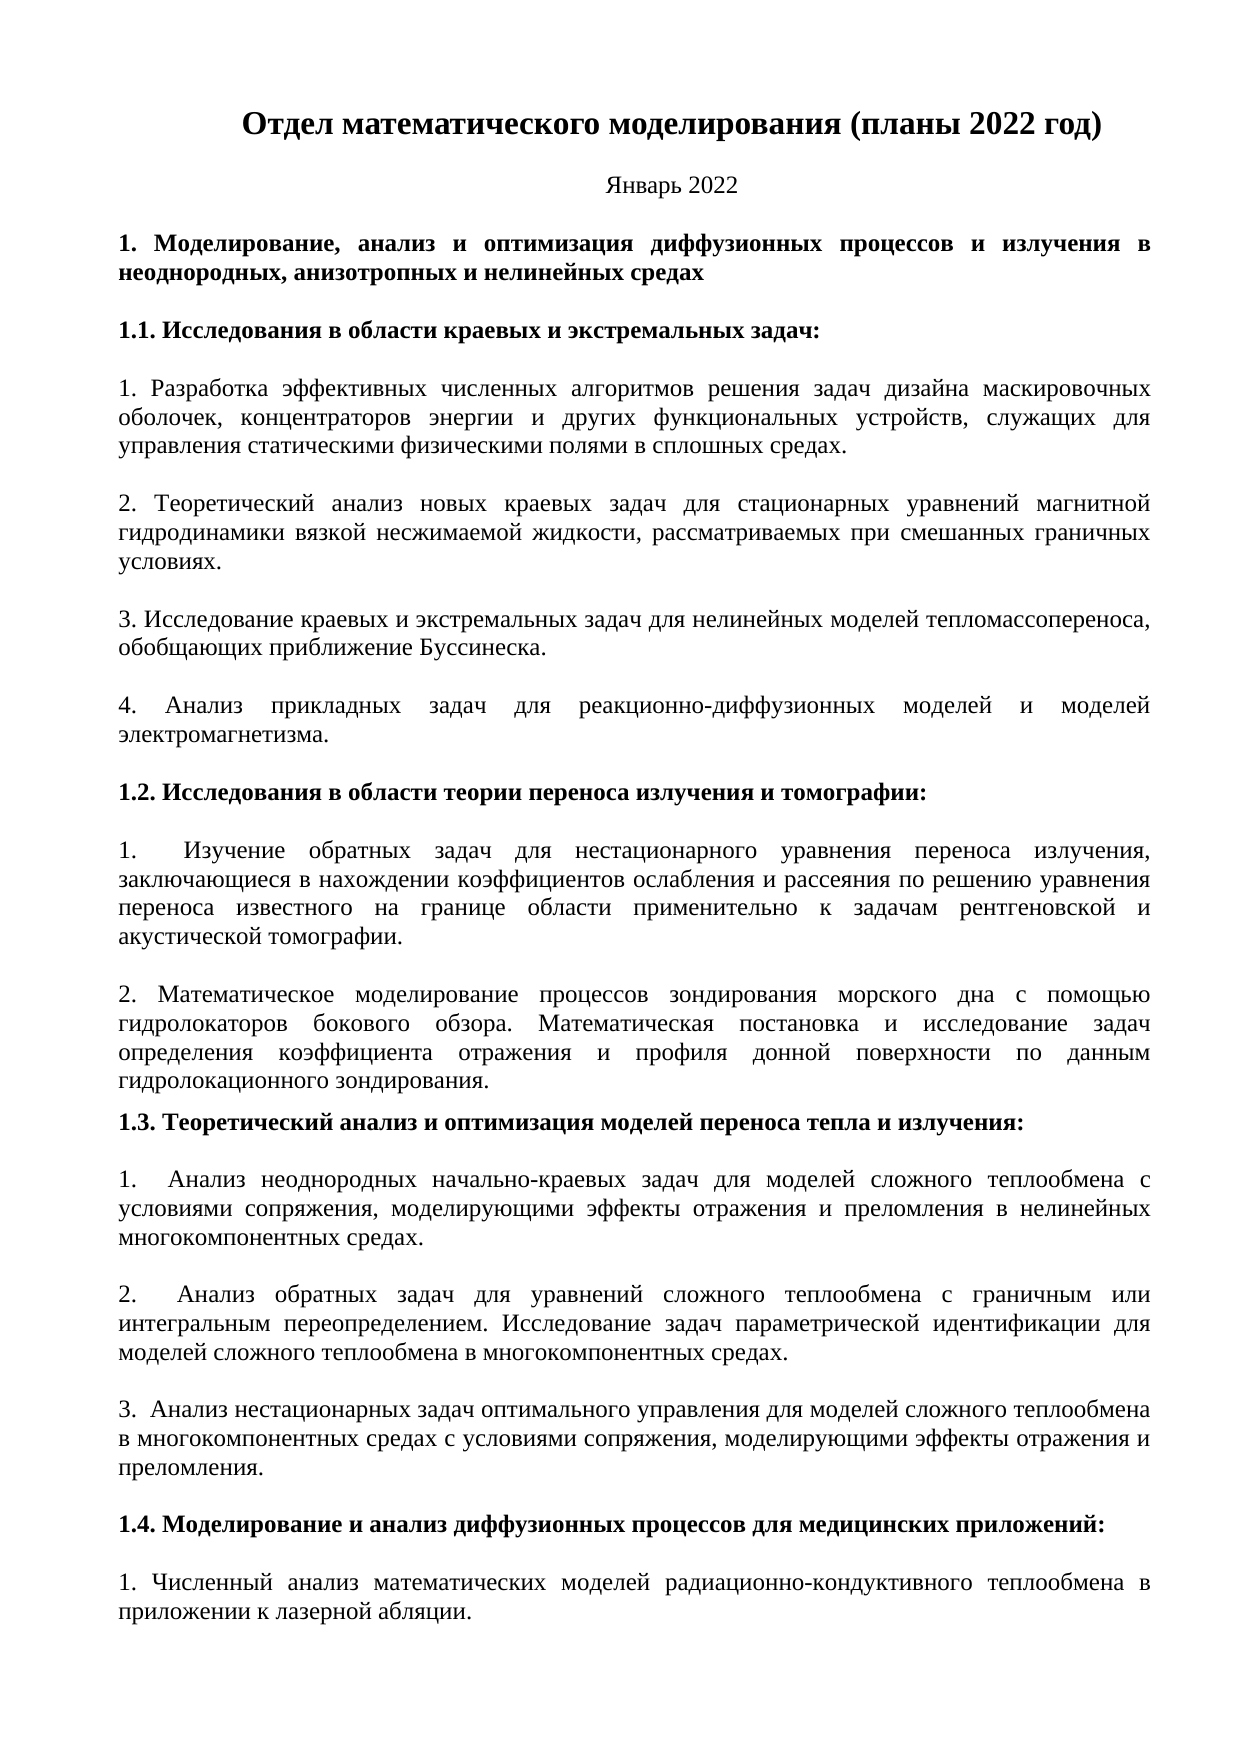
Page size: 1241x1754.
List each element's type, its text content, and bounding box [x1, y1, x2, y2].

text 2. Математическое моделирование процессов зондирования морского дна с помощью гидролокаторов бокового обзора. Математическая постановка и исследование задач определения коэффициента отражения и профиля донной поверхности по данным гидролокационного зондирования. [118, 979, 1152, 1094]
text 3. Анализ нестационарных задач оптимального управления для моделей сложного теплообмена в многокомпонентных средах с условиями сопряжения, моделирующими эффекты отражения и преломления. [118, 1394, 1152, 1480]
text 1.4. Моделирование и анализ диффузионных процессов для медицинских приложений: [118, 1509, 1152, 1538]
text 4. Анализ прикладных задач для реакционно-диффузионных моделей и моделей электромагнетизма. [118, 690, 1152, 748]
text 1. Разработка эффективных численных алгоритмов решения задач дизайна маскировочных оболочек, концентраторов энергии и других функциональных устройств, служащих для управления статическими физическими полями в сплошных средах. [118, 373, 1152, 459]
list Январь 2022 [118, 170, 1152, 199]
text 1.2. Исследования в области теории переноса излучения и томографии: [118, 777, 1152, 806]
text 1.1. Исследования в области краевых и экстремальных задач: [118, 315, 1152, 344]
text 1. Анализ неоднородных начально-краевых задач для моделей сложного теплообмена с условиями сопряжения, моделирующими эффекты отражения и преломления в нелинейных многокомпонентных средах. [118, 1164, 1152, 1250]
text 2. Анализ обратных задач для уравнений сложного теплообмена с граничным или интегральным переопределением. Исследование задач параметрической идентификации для моделей сложного теплообмена в многокомпонентных средах. [118, 1279, 1152, 1365]
text 1. Изучение обратных задач для нестационарного уравнения переноса излучения, заключающиеся в нахождении коэффициентов ослабления и рассеяния по решению уравнения переноса известного на границе области применительно к задачам рентгеновской и акустической томографии. [118, 835, 1152, 950]
text 2. Теоретический анализ новых краевых задач для стационарных уравнений магнитной гидродинамики вязкой несжимаемой жидкости, рассматриваемых при смешанных граничных условиях. [118, 488, 1152, 574]
text 1. Моделирование, анализ и оптимизация диффузионных процессов и излучения в неоднородных, анизотропных и нелинейных средах [118, 228, 1152, 286]
list Отдел математического моделирования (планы 2022 год) [118, 103, 1152, 141]
text 1.3. Теоретический анализ и оптимизация моделей переноса тепла и излучения: [118, 1107, 1152, 1135]
text 3. Исследование краевых и экстремальных задач для нелинейных моделей тепломассопереноса, обобщающих приближение Буссинеска. [118, 604, 1152, 661]
text 1. Численный анализ математических моделей радиационно-кондуктивного теплообмена в приложении к лазерной абляции. [118, 1567, 1152, 1625]
